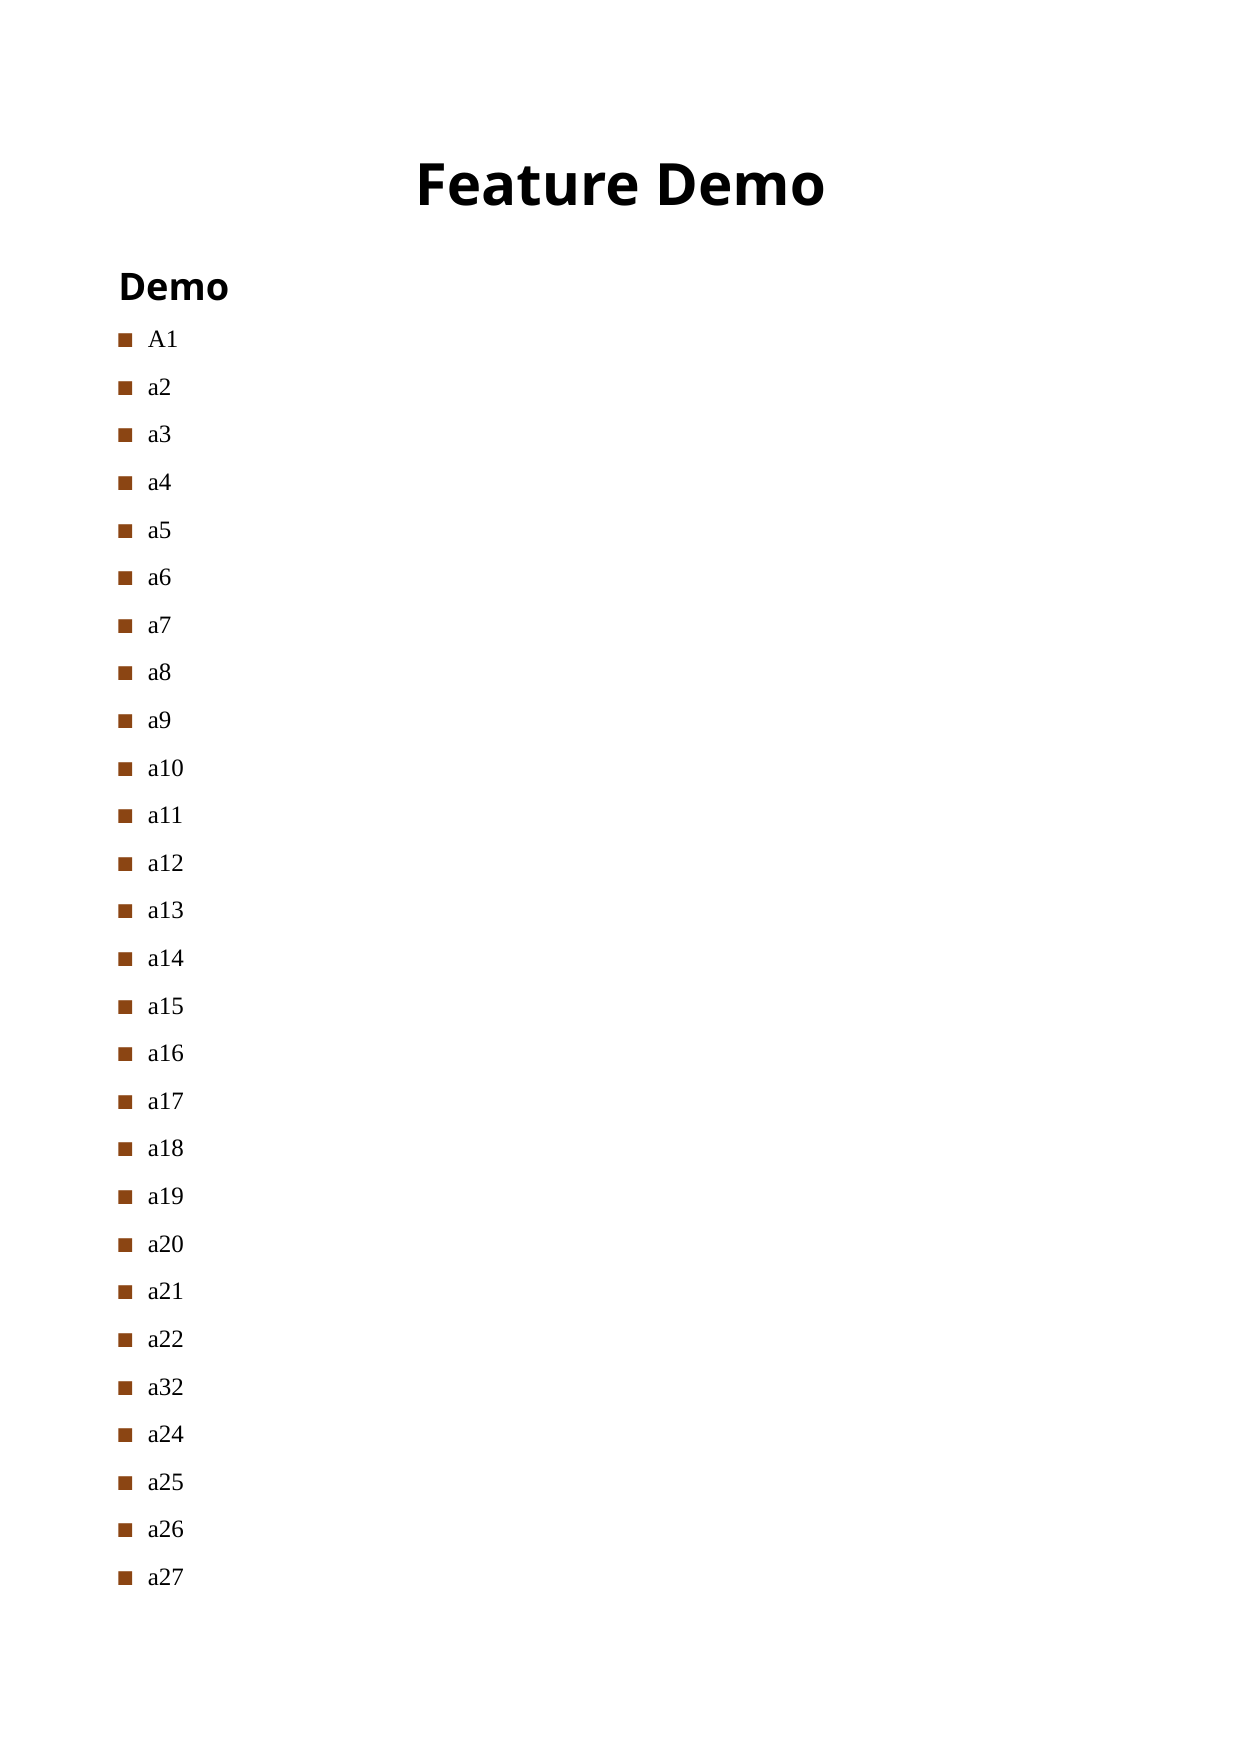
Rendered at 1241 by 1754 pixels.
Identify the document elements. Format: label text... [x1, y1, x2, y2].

list a16 [118, 1038, 1122, 1067]
list a13 [118, 896, 1122, 924]
list a22 [118, 1324, 1122, 1353]
list a27 [118, 1562, 1122, 1591]
list a15 [118, 991, 1122, 1019]
list a11 [118, 800, 1122, 829]
list a14 [118, 943, 1122, 972]
list a8 [118, 657, 1122, 686]
list a3 [118, 419, 1122, 448]
list a18 [118, 1133, 1122, 1162]
title Feature Demo [118, 143, 1122, 223]
list a24 [118, 1419, 1122, 1448]
list a4 [118, 467, 1122, 496]
list a7 [118, 610, 1122, 639]
list a5 [118, 515, 1122, 543]
list a12 [118, 848, 1122, 877]
list a26 [118, 1514, 1122, 1543]
list a9 [118, 705, 1122, 734]
list a25 [118, 1467, 1122, 1496]
list A1 [118, 324, 1122, 353]
list a21 [118, 1276, 1122, 1305]
list a17 [118, 1086, 1122, 1115]
list a10 [118, 753, 1122, 781]
list a2 [118, 372, 1122, 401]
list a20 [118, 1229, 1122, 1257]
subtitle Demo [118, 260, 1122, 312]
list a19 [118, 1181, 1122, 1210]
list a6 [118, 562, 1122, 591]
list a32 [118, 1372, 1122, 1400]
